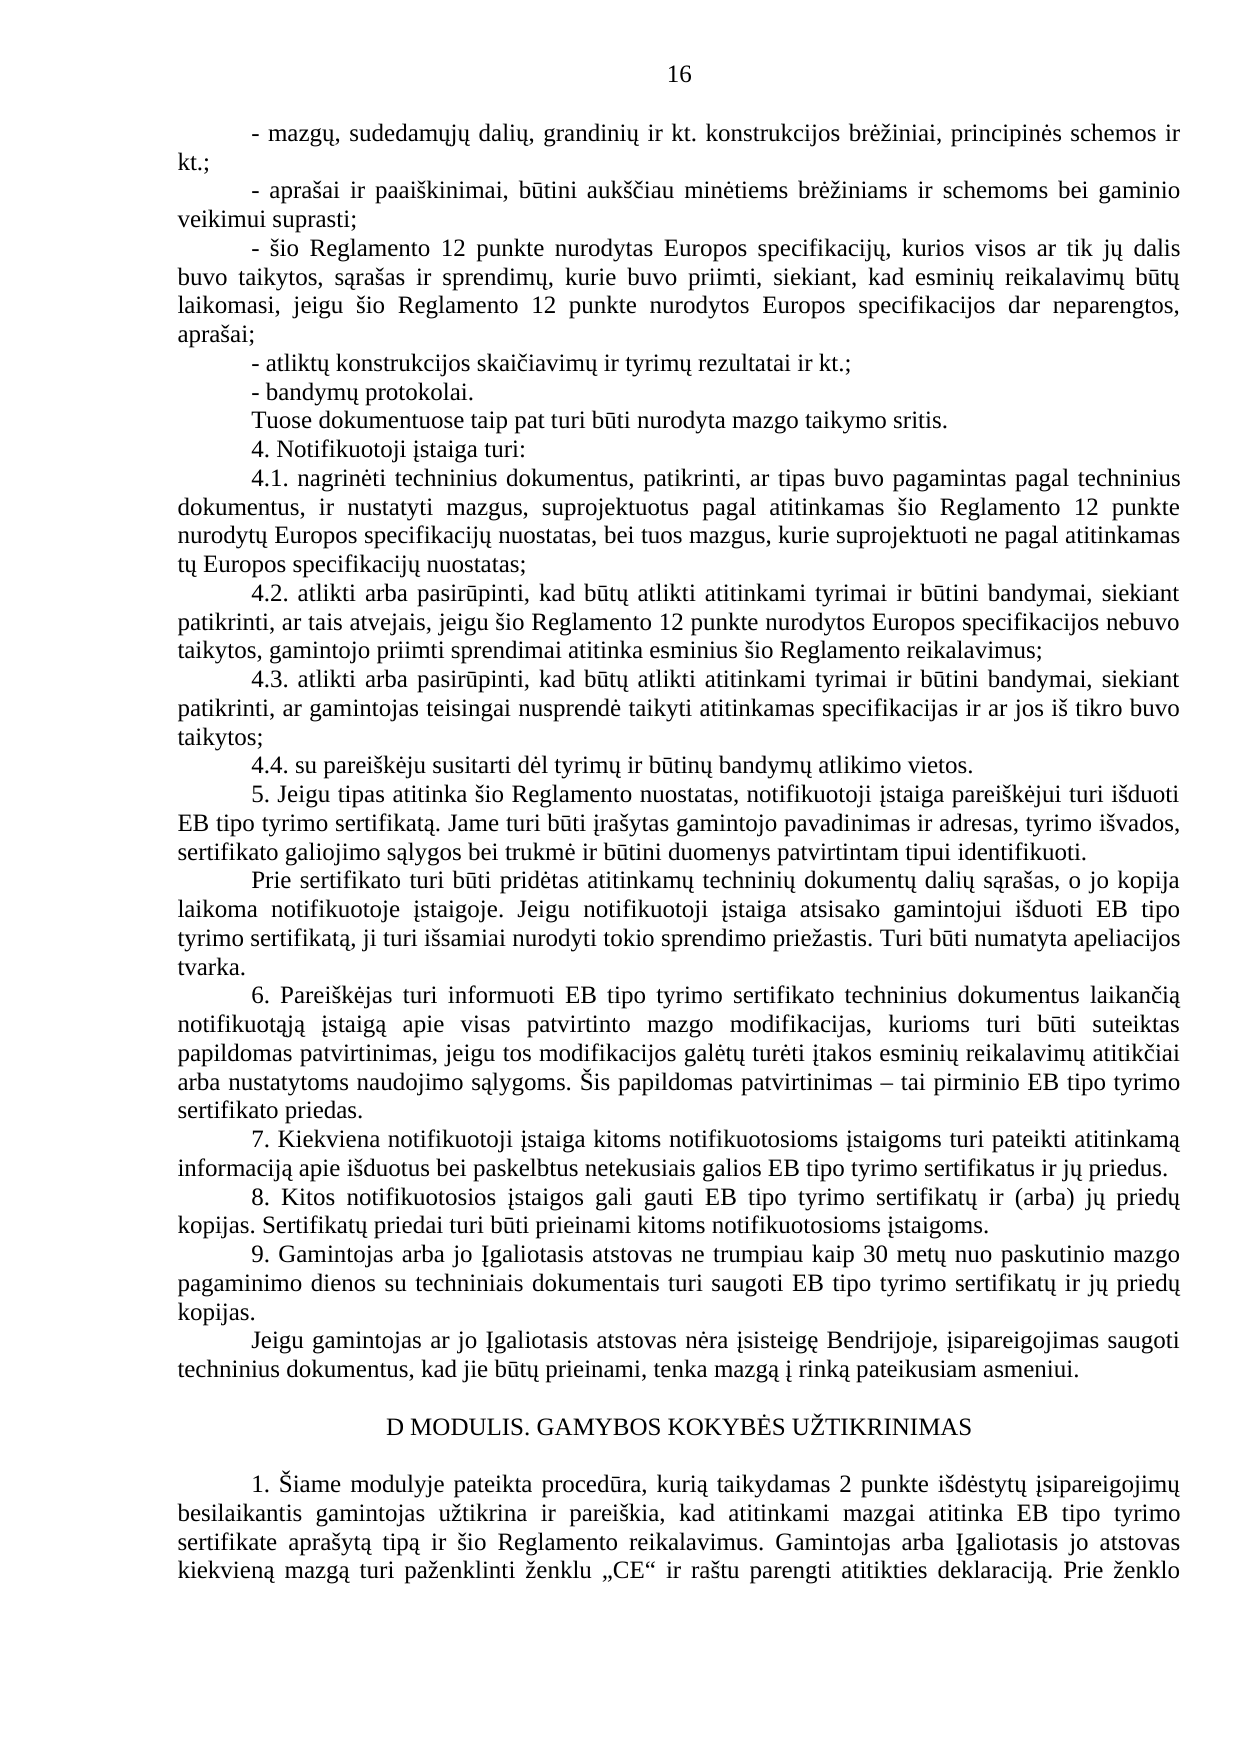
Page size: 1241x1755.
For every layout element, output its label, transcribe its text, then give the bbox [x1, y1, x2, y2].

text 5. Jeigu tipas atitinka šio Reglamento nuostatas, notifikuotoji įstaiga pareiškėjui turi išduoti EB tipo tyrimo sertifikatą. Jame turi būti įrašytas gamintojo pavadinimas ir adresas, tyrimo išvados, sertifikato galiojimo sąlygos bei trukmė ir būtini duomenys patvirtintam tipui identifikuoti. [177, 779, 1181, 866]
text - aprašai ir paaiškinimai, būtini aukščiau minėtiems brėžiniams ir schemoms bei gaminio veikimui suprasti; [177, 176, 1181, 233]
text Prie sertifikato turi būti pridėtas atitinkamų techninių dokumentų dalių sąrašas, o jo kopija laikoma notifikuotoje įstaigoje. Jeigu notifikuotoji įstaiga atsisako gamintojui išduoti EB tipo tyrimo sertifikatą, ji turi išsamiai nurodyti tokio sprendimo priežastis. Turi būti numatyta apeliacijos tvarka. [177, 866, 1181, 981]
text - mazgų, sudedamųjų dalių, grandinių ir kt. konstrukcijos brėžiniai, principinės schemos ir kt.; [177, 118, 1181, 176]
text - bandymų protokolai. [177, 377, 1181, 406]
text Jeigu gamintojas ar jo Įgaliotasis atstovas nėra įsisteigę Bendrijoje, įsipareigojimas saugoti techninius dokumentus, kad jie būtų prieinami, tenka mazgą į rinką pateikusiam asmeniui. [177, 1326, 1181, 1383]
text 1. Šiame modulyje pateikta procedūra, kurią taikydamas 2 punkte išdėstytų įsipareigojimų besilaikantis gamintojas užtikrina ir pareiškia, kad atitinkami mazgai atitinka EB tipo tyrimo sertifikate aprašytą tipą ir šio Reglamento reikalavimus. Gamintojas arba Įgaliotasis jo atstovas kiekvieną mazgą turi paženklinti ženklu „CE“ ir raštu parengti atitikties deklaraciją. Prie ženklo [177, 1469, 1181, 1584]
text 4.2. atlikti arba pasirūpinti, kad būtų atlikti atitinkami tyrimai ir būtini bandymai, siekiant patikrinti, ar tais atvejais, jeigu šio Reglamento 12 punkte nurodytos Europos specifikacijos nebuvo taikytos, gamintojo priimti sprendimai atitinka esminius šio Reglamento reikalavimus; [177, 578, 1181, 664]
text 6. Pareiškėjas turi informuoti EB tipo tyrimo sertifikato techninius dokumentus laikančią notifikuotąją įstaigą apie visas patvirtinto mazgo modifikacijas, kurioms turi būti suteiktas papildomas patvirtinimas, jeigu tos modifikacijos galėtų turėti įtakos esminių reikalavimų atitikčiai arba nustatytoms naudojimo sąlygoms. Šis papildomas patvirtinimas – tai pirminio EB tipo tyrimo sertifikato priedas. [177, 981, 1181, 1124]
text 8. Kitos notifikuotosios įstaigos gali gauti EB tipo tyrimo sertifikatų ir (arba) jų priedų kopijas. Sertifikatų priedai turi būti prieinami kitoms notifikuotosioms įstaigoms. [177, 1182, 1181, 1239]
text 4.1. nagrinėti techninius dokumentus, patikrinti, ar tipas buvo pagamintas pagal techninius dokumentus, ir nustatyti mazgus, suprojektuotus pagal atitinkamas šio Reglamento 12 punkte nurodytų Europos specifikacijų nuostatas, bei tuos mazgus, kurie suprojektuoti ne pagal atitinkamas tų Europos specifikacijų nuostatas; [177, 463, 1181, 578]
text - šio Reglamento 12 punkte nurodytas Europos specifikacijų, kurios visos ar tik jų dalis buvo taikytos, sąrašas ir sprendimų, kurie buvo priimti, siekiant, kad esminių reikalavimų būtų laikomasi, jeigu šio Reglamento 12 punkte nurodytos Europos specifikacijos dar neparengtos, aprašai; [177, 233, 1181, 348]
text 4.4. su pareiškėju susitarti dėl tyrimų ir būtinų bandymų atlikimo vietos. [177, 751, 1181, 779]
text 9. Gamintojas arba jo Įgaliotasis atstovas ne trumpiau kaip 30 metų nuo paskutinio mazgo pagaminimo dienos su techniniais dokumentais turi saugoti EB tipo tyrimo sertifikatų ir jų priedų kopijas. [177, 1239, 1181, 1326]
text Tuose dokumentuose taip pat turi būti nurodyta mazgo taikymo sritis. [177, 406, 1181, 434]
text 4.3. atlikti arba pasirūpinti, kad būtų atlikti atitinkami tyrimai ir būtini bandymai, siekiant patikrinti, ar gamintojas teisingai nusprendė taikyti atitinkamas specifikacijas ir ar jos iš tikro buvo taikytos; [177, 664, 1181, 751]
text 4. Notifikuotoji įstaiga turi: [177, 434, 1181, 463]
text - atliktų konstrukcijos skaičiavimų ir tyrimų rezultatai ir kt.; [177, 348, 1181, 377]
text D MODULIS. GAMYBOS KOKYBĖS UŽTIKRINIMAS [177, 1412, 1181, 1441]
text 7. Kiekviena notifikuotoji įstaiga kitoms notifikuotosioms įstaigoms turi pateikti atitinkamą informaciją apie išduotus bei paskelbtus netekusiais galios EB tipo tyrimo sertifikatus ir jų priedus. [177, 1124, 1181, 1182]
